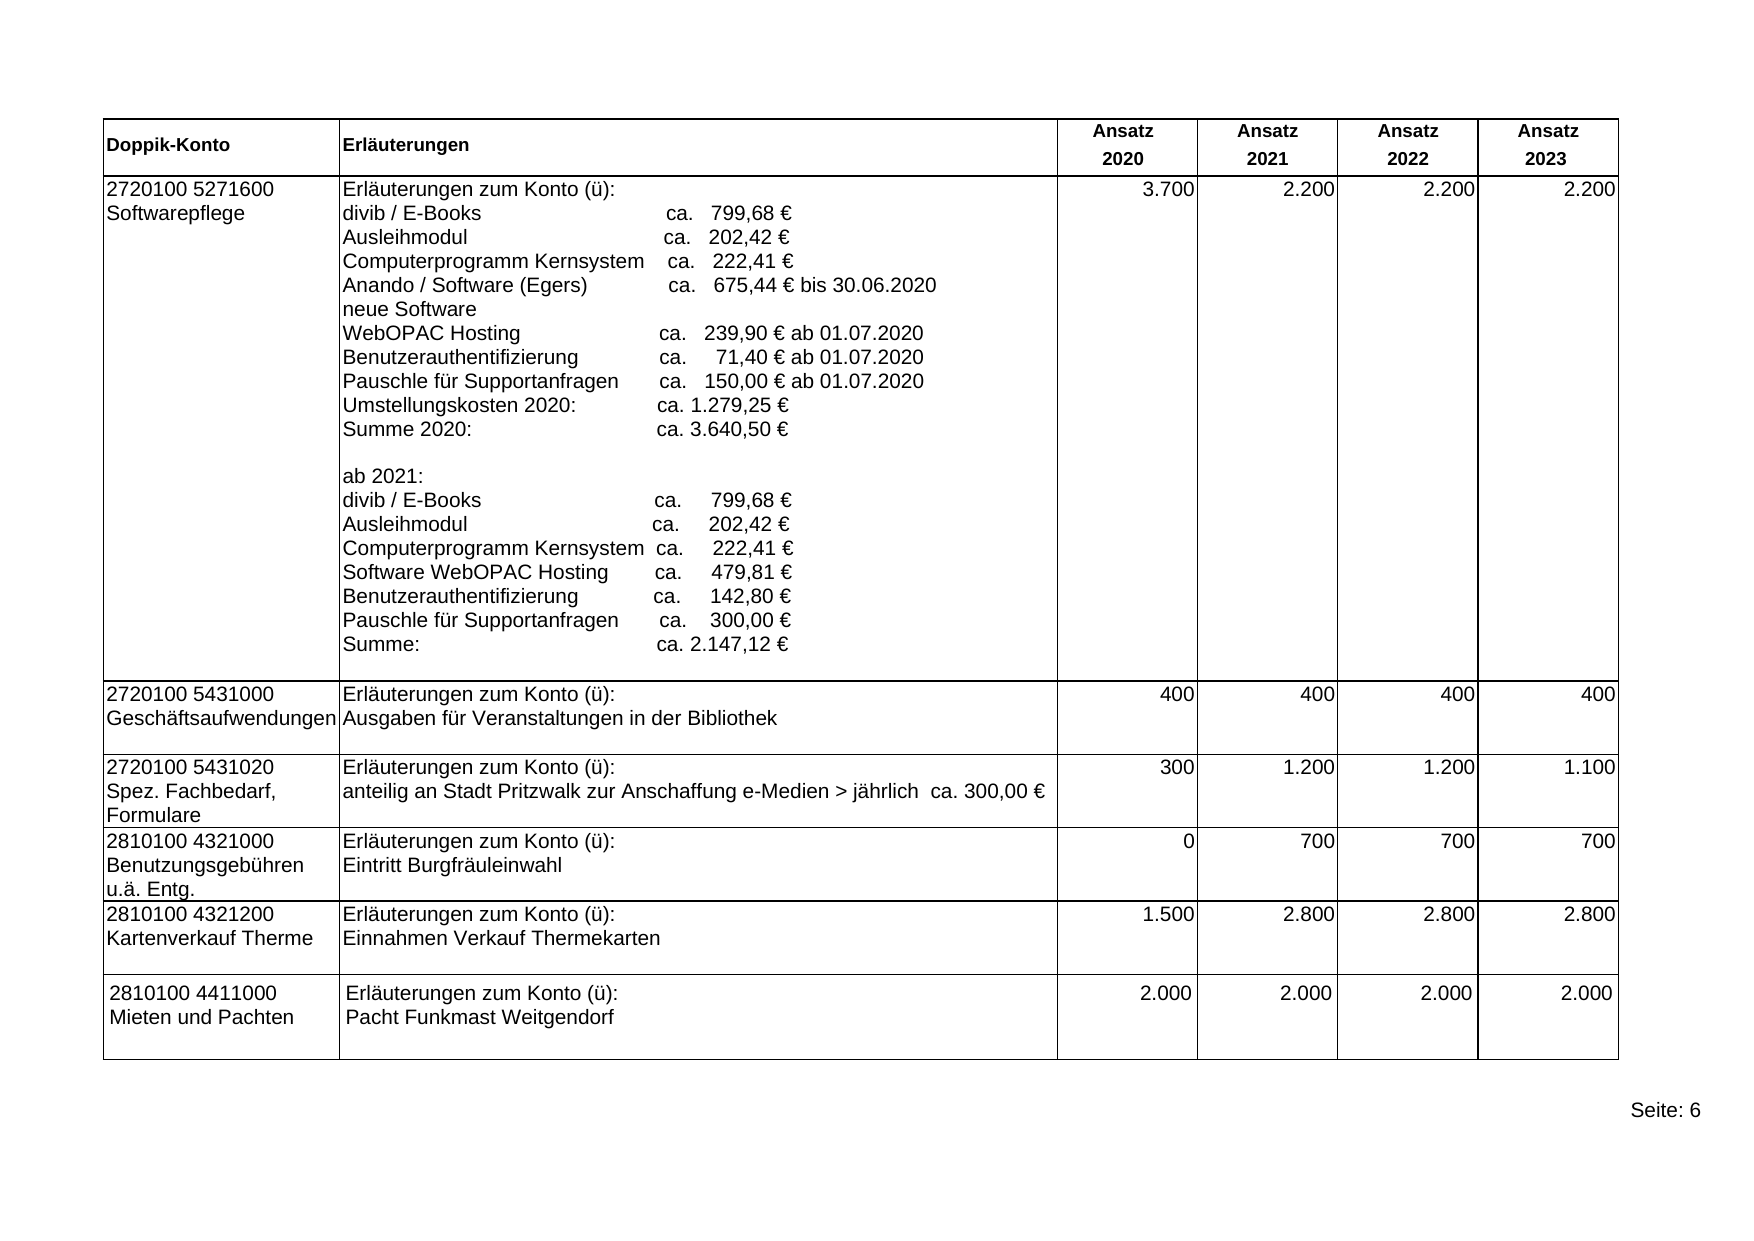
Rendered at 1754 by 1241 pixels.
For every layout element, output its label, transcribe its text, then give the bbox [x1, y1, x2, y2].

table_cell 300 [1058, 755, 1197, 827]
table_cell 2.200 [1479, 177, 1618, 680]
table_cell 400 [1198, 682, 1337, 753]
table_header Ansatz 2020 [1058, 120, 1197, 175]
table_cell 1.100 [1479, 755, 1618, 827]
table_cell 2.800 [1338, 902, 1477, 974]
table_cell 400 [1058, 682, 1197, 753]
table_cell Erläuterungen zum Konto (ü): anteilig an Stadt Pritzwalk zur Anschaffung e-Medien > jährlich ca. 300,00 € [340, 755, 1057, 827]
table_cell 2720100 5431000 Geschäftsaufwendungen [104, 682, 339, 753]
table_cell 2.200 [1198, 177, 1337, 680]
table_header Ansatz 2023 [1479, 120, 1618, 175]
table_cell 700 [1338, 828, 1477, 900]
table_cell Erläuterungen zum Konto (ü): divib / E-Books ca. 799,68 € Ausleihmodul ca. 202,42 € Computerprogramm Kernsystem ca. 222,41 € Anando / Software (Egers) ca. 675,44 € bis 30.06.2020 neue Software WebOPAC Hosting ca. 239,90 € ab 01.07.2020 Benutzerauthentifizierung ca. 71,40 € ab 01.07.2020 Pauschle für Supportanfragen ca. 150,00 € ab 01.07.2020 Umstellungskosten 2020: ca. 1.279,25 € Summe 2020: ca. 3.640,50 € ab 2021: divib / E-Books ca. 799,68 € Ausleihmodul ca. 202,42 € Computerprogramm Kernsystem ca. 222,41 € Software WebOPAC Hosting ca. 479,81 € Benutzerauthentifizierung ca. 142,80 € Pauschle für Supportanfragen ca. 300,00 € Summe: ca. 2.147,12 € [340, 177, 1057, 680]
table_cell 700 [1198, 828, 1337, 900]
table_cell 400 [1479, 682, 1618, 753]
table_cell 700 [1479, 828, 1618, 900]
table_cell 2.000 [1058, 975, 1197, 1059]
table_cell 1.200 [1338, 755, 1477, 827]
table_header Erläuterungen [340, 120, 1057, 175]
table_cell 2810100 4321000 Benutzungsgebühren u.ä. Entg. [104, 828, 339, 900]
table_cell 1.500 [1058, 902, 1197, 974]
table_cell 2720100 5271600 Softwarepflege [104, 177, 339, 680]
table_cell 2.800 [1479, 902, 1618, 974]
table_cell 400 [1338, 682, 1477, 753]
table_cell Erläuterungen zum Konto (ü): Pacht Funkmast Weitgendorf [340, 975, 1057, 1059]
table_cell 2.200 [1338, 177, 1477, 680]
table_cell 2.000 [1338, 975, 1477, 1059]
table_cell 2720100 5431020 Spez. Fachbedarf, Formulare [104, 755, 339, 827]
table_cell Erläuterungen zum Konto (ü): Ausgaben für Veranstaltungen in der Bibliothek [340, 682, 1057, 753]
table_cell 3.700 [1058, 177, 1197, 680]
table_cell 2.000 [1198, 975, 1337, 1059]
table_cell Erläuterungen zum Konto (ü): Eintritt Burgfräuleinwahl [340, 828, 1057, 900]
table_cell 1.200 [1198, 755, 1337, 827]
table_cell 2810100 4321200 Kartenverkauf Therme [104, 902, 339, 974]
table_cell 2.000 [1479, 975, 1618, 1059]
table_header Ansatz 2022 [1338, 120, 1477, 175]
table_cell 0 [1058, 828, 1197, 900]
table_header Ansatz 2021 [1198, 120, 1337, 175]
table_cell Erläuterungen zum Konto (ü): Einnahmen Verkauf Thermekarten [340, 902, 1057, 974]
table_cell 2.800 [1198, 902, 1337, 974]
table_cell 2810100 4411000 Mieten und Pachten [104, 975, 339, 1059]
table_header Doppik-Konto [104, 120, 339, 175]
